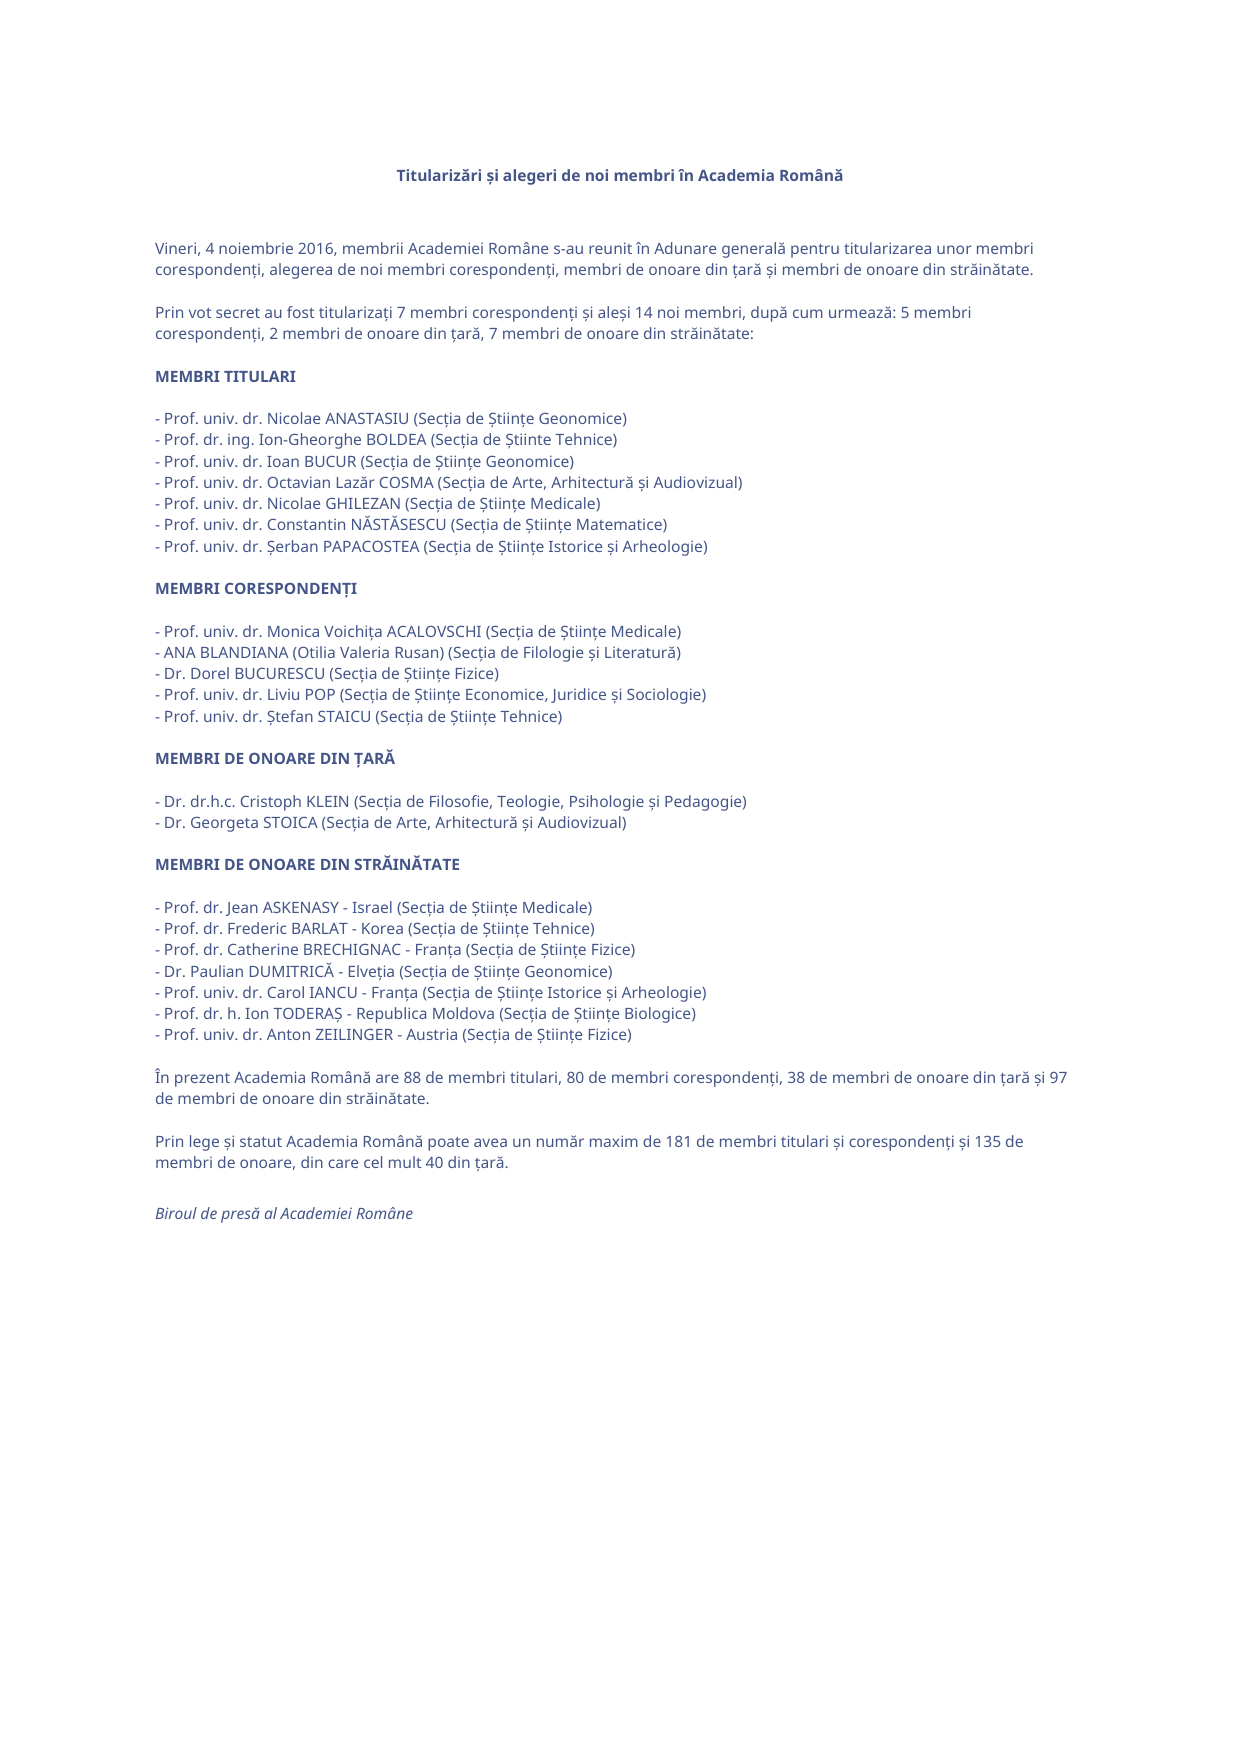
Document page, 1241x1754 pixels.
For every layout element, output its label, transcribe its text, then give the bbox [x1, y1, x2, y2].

table_header Titularizări şi alegeri de noi membri în Academia Română [150, 150, 1090, 201]
table_cell Vineri, 4 noiembrie 2016, membrii Academiei Române s-au reunit în Adunare generală pentru titularizarea unor membri corespondenţi, alegerea de noi membri corespondenţi, membri de onoare din ţară şi membri de onoare din străinătate. Prin vot secret au fost titularizaţi 7 membri corespondenţi şi aleşi 14 noi membri, după cum urmează: 5 membri corespondenţi, 2 membri de onoare din ţară, 7 membri de onoare din străinătate: MEMBRI TITULARI - Prof. univ. dr. Nicolae ANASTASIU (Secţia de Ştiinţe Geonomice) - Prof. dr. ing. Ion-Gheorghe BOLDEA (Secţia de Ştiinte Tehnice) - Prof. univ. dr. Ioan BUCUR (Secţia de Ştiinţe Geonomice) - Prof. univ. dr. Octavian Lazăr COSMA (Secţia de Arte, Arhitectură şi Audiovizual) - Prof. univ. dr. Nicolae GHILEZAN (Secţia de Ştiinţe Medicale) - Prof. univ. dr. Constantin NĂSTĂSESCU (Secţia de Ştiinţe Matematice) - Prof. univ. dr. Şerban PAPACOSTEA (Secţia de Ştiinţe Istorice şi Arheologie) MEMBRI CORESPONDENŢI - Prof. univ. dr. Monica Voichiţa ACALOVSCHI (Secţia de Ştiinţe Medicale) - ANA BLANDIANA (Otilia Valeria Rusan) (Secţia de Filologie şi Literatură) - Dr. Dorel BUCURESCU (Secţia de Ştiinţe Fizice) - Prof. univ. dr. Liviu POP (Secţia de Ştiinţe Economice, Juridice şi Sociologie) - Prof. univ. dr. Ştefan STAICU (Secţia de Ştiinţe Tehnice) MEMBRI DE ONOARE DIN ŢARĂ - Dr. dr.h.c. Cristoph KLEIN (Secţia de Filosofie, Teologie, Psihologie şi Pedagogie) - Dr. Georgeta STOICA (Secţia de Arte, Arhitectură şi Audiovizual) MEMBRI DE ONOARE DIN STRĂINĂTATE - Prof. dr. Jean ASKENASY - Israel (Secţia de Ştiinţe Medicale) - Prof. dr. Frederic BARLAT - Korea (Secţia de Ştiinţe Tehnice) - Prof. dr. Catherine BRECHIGNAC - Franţa (Secţia de Ştiinţe Fizice) - Dr. Paulian DUMITRICĂ - Elveţia (Secţia de Ştiinţe Geonomice) - Prof. univ. dr. Carol IANCU - Franţa (Secţia de Ştiinţe Istorice şi Arheologie) - Prof. dr. h. Ion TODERAŞ - Republica Moldova (Secţia de Ştiinţe Biologice) - Prof. univ. dr. Anton ZEILINGER - Austria (Secţia de Ştiinţe Fizice) În prezent Academia Română are 88 de membri titulari, 80 de membri corespondenţi, 38 de membri de onoare din ţară şi 97 de membri de onoare din străinătate. Prin lege şi statut Academia Română poate avea un număr maxim de 181 de membri titulari şi corespondenţi şi 135 de membri de onoare, din care cel mult 40 din ţară. [150, 201, 1090, 1188]
table_cell Biroul de presă al Academiei Române [150, 1188, 1090, 1239]
